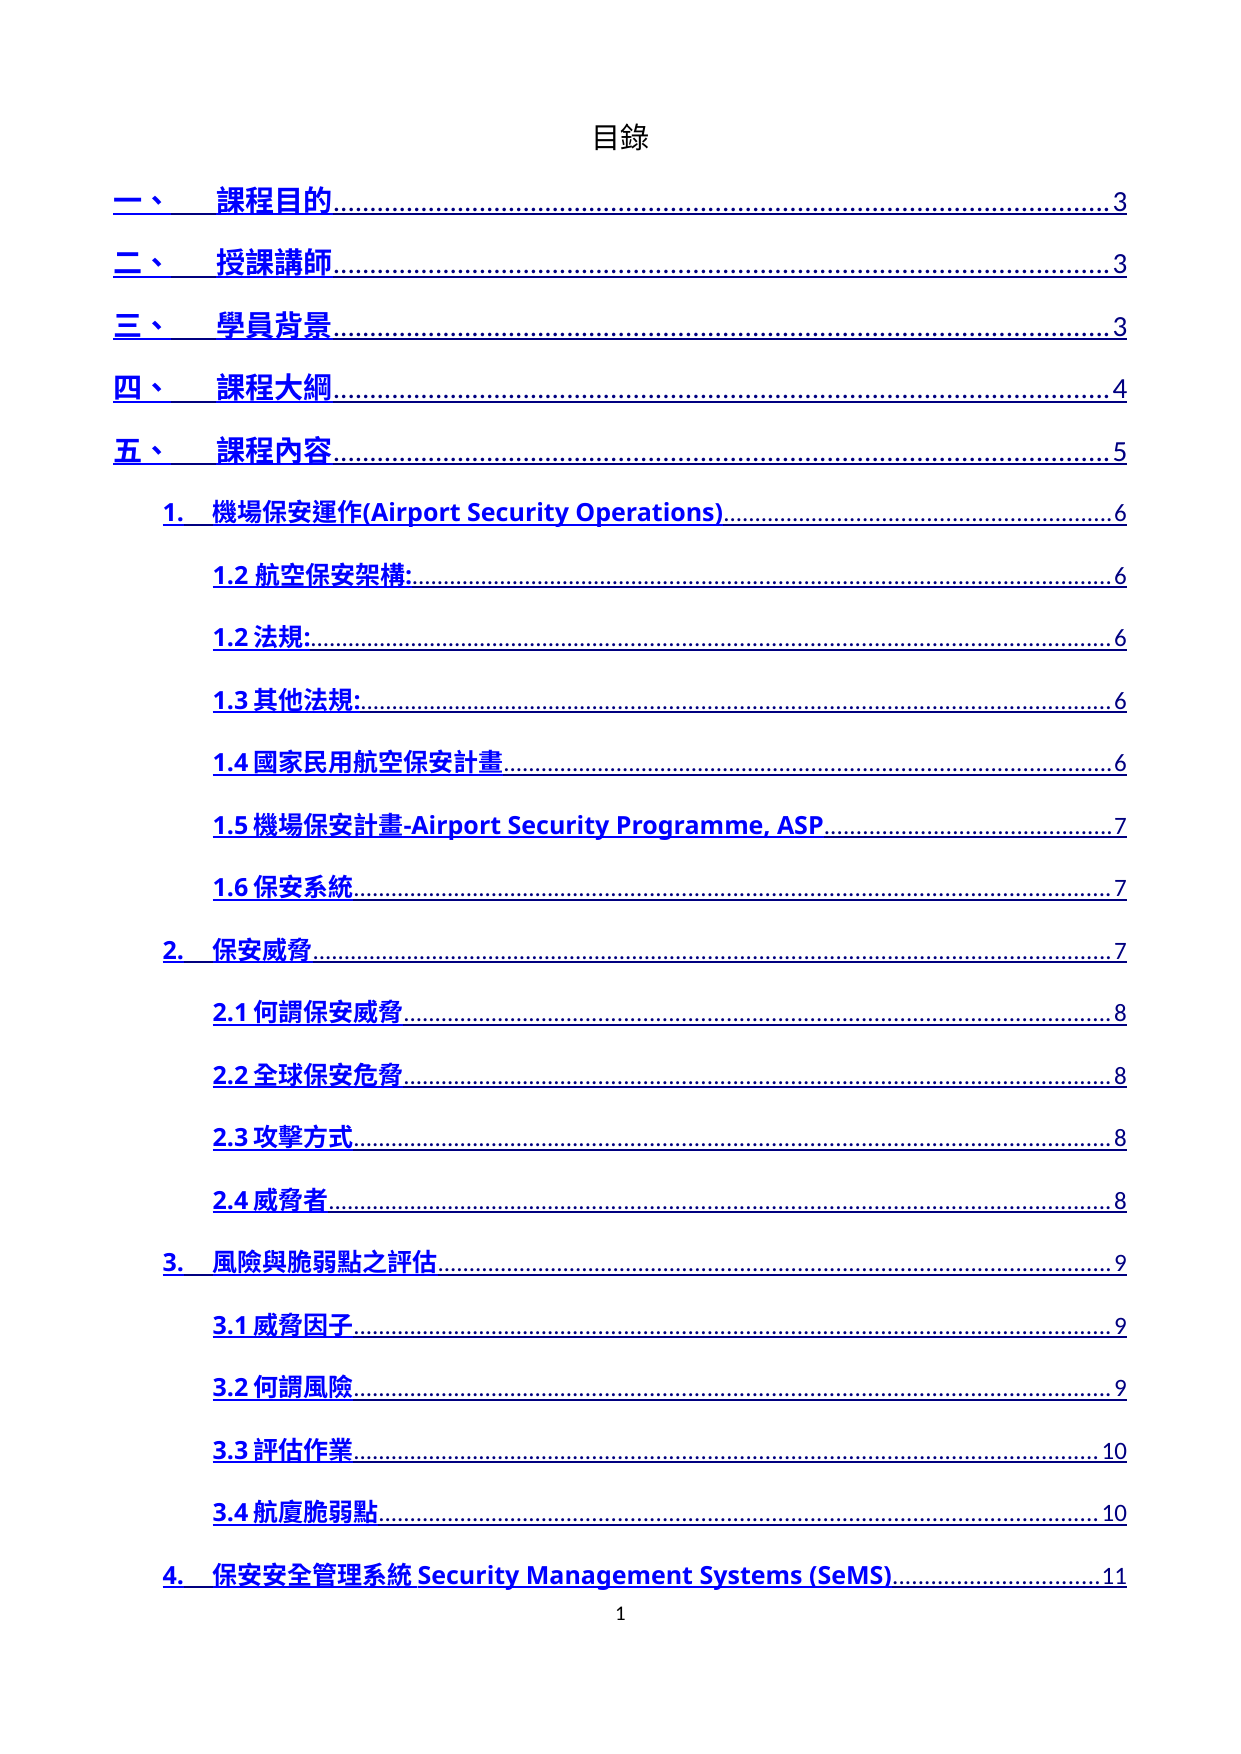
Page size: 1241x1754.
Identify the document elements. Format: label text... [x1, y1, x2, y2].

text 二、 授課講師 3 [112, 219, 1128, 282]
text 2.1何謂保安威脅 8 [212, 969, 1128, 1032]
text 五、 課程內容 5 [112, 407, 1128, 469]
text 四、 課程大綱 4 [112, 344, 1128, 407]
text 三、 學員背景 3 [112, 282, 1128, 344]
text 3.3評估作業 10 [212, 1407, 1128, 1469]
text 3.1威脅因子 9 [212, 1282, 1128, 1344]
text 1.6保安系統 7 [212, 844, 1128, 907]
text 3.4航廈脆弱點 10 [212, 1469, 1128, 1532]
text 2.4威脅者 8 [212, 1157, 1128, 1219]
text 1.4國家民用航空保安計畫 6 [212, 719, 1128, 782]
text 1. 機場保安運作(Airport Security Operations) 6 [162, 469, 1128, 532]
text 2.3攻擊方式 8 [212, 1094, 1128, 1157]
text 2.2全球保安危脅 8 [212, 1032, 1128, 1094]
text 1.2法規: 6 [212, 594, 1128, 657]
text 4. 保安安全管理系統Security Management Systems (SeMS) 11 [162, 1532, 1128, 1594]
text 3.2何謂風險 9 [212, 1344, 1128, 1407]
text 3. 風險與脆弱點之評估 9 [162, 1219, 1128, 1282]
text 1.2 航空保安架構: 6 [212, 532, 1128, 594]
text 一、 課程目的 3 [112, 157, 1128, 219]
text 2. 保安威脅 7 [162, 907, 1128, 969]
text 1.5機場保安計畫-Airport Security Programme, ASP 7 [212, 782, 1128, 844]
text 1.3其他法規: 6 [212, 657, 1128, 719]
text 目錄 [112, 94, 1128, 157]
